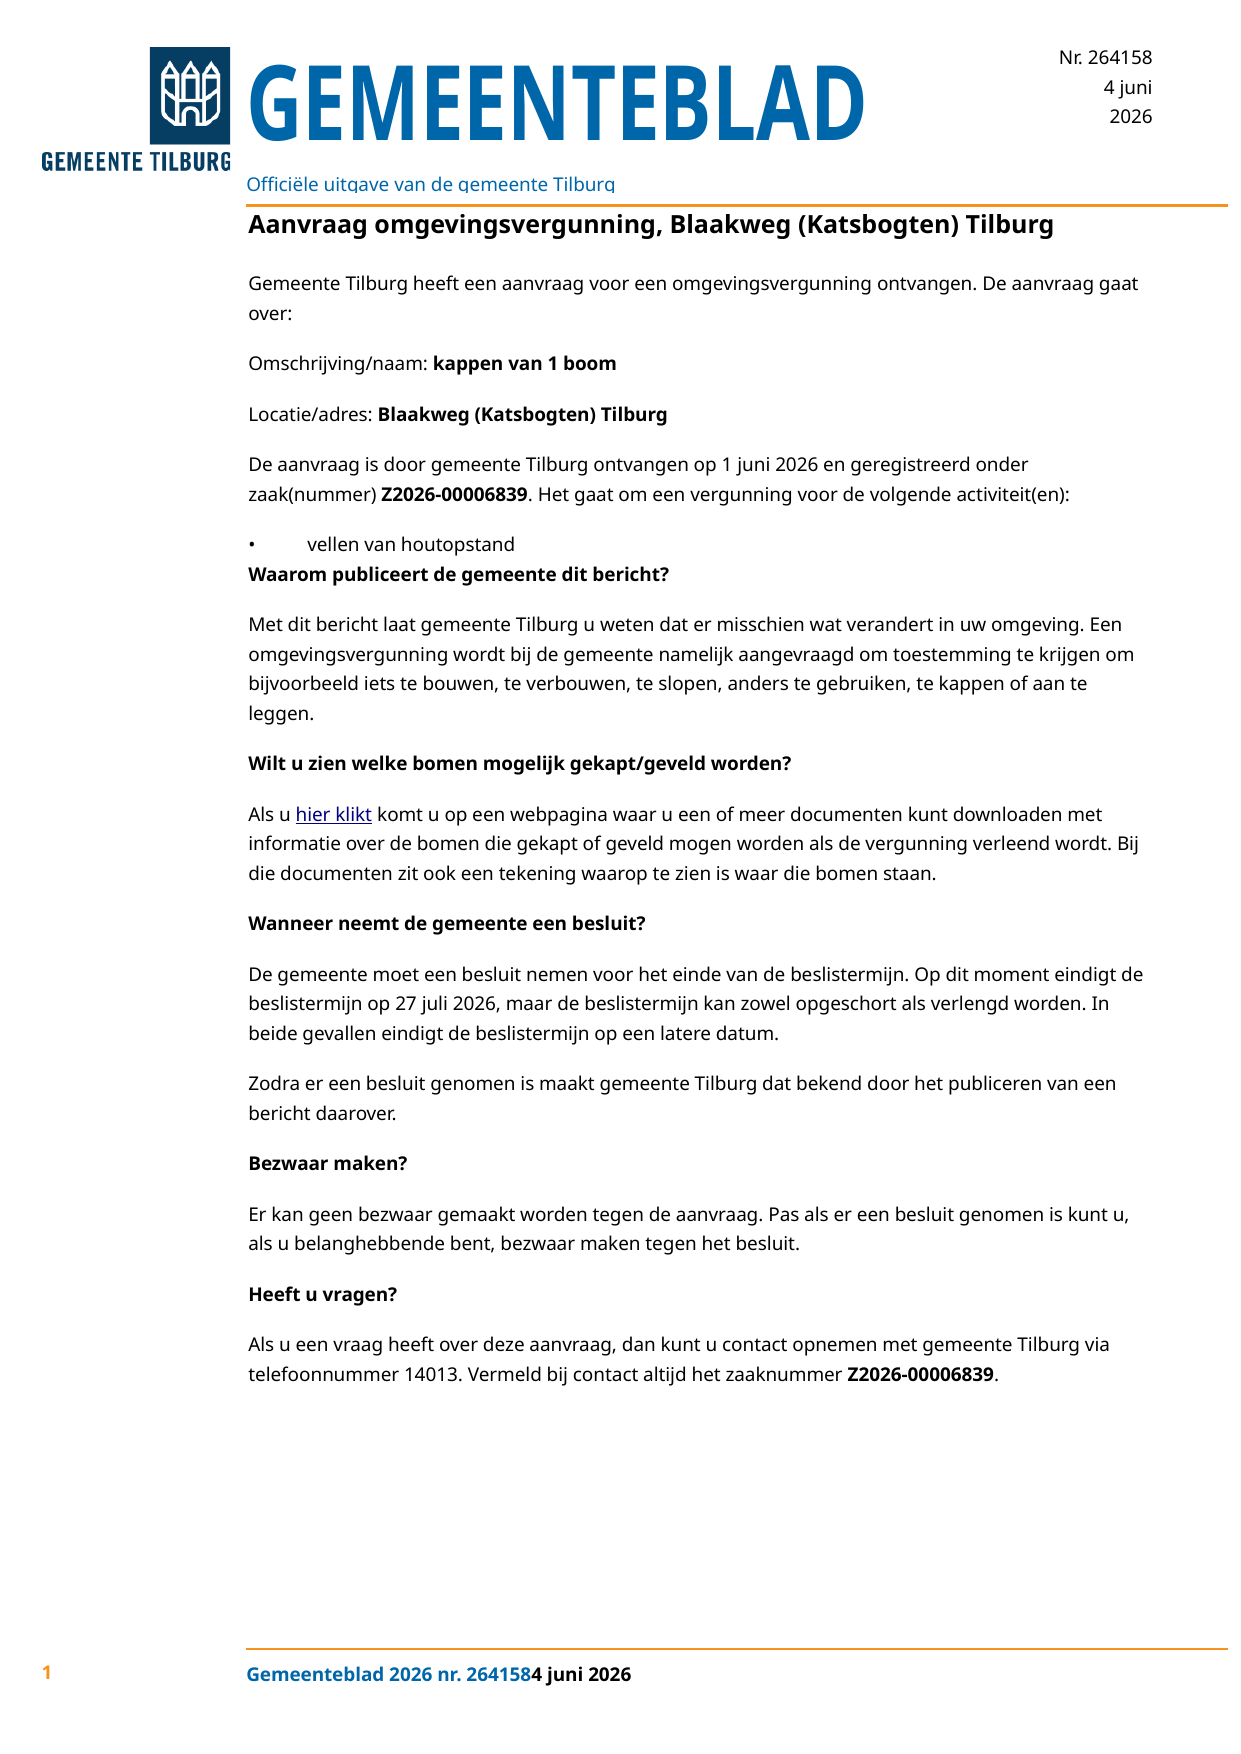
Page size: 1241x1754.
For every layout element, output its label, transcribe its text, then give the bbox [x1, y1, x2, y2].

text Wilt u zien welke bomen mogelijk gekapt/geveld worden? [248, 750, 1152, 776]
text De aanvraag is door gemeente Tilburg ontvangen op 1 juni 2026 en geregistreerd onder zaak(nummer) Z2026-00006839. Het gaat om een vergunning voor de volgende activiteit(en): [248, 451, 1152, 506]
list vellen van houtopstand [248, 531, 1152, 557]
text Aanvraag omgevingsvergunning, Blaakweg (Katsbogten) Tilburg [248, 207, 1152, 241]
text Waarom publiceert de gemeente dit bericht? [248, 561, 1152, 586]
text Omschrijving/naam: kappen van 1 boom [248, 350, 1152, 376]
text Bezwaar maken? [248, 1150, 1152, 1176]
text De gemeente moet een besluit nemen voor het einde van de beslistermijn. Op dit moment eindigt de beslistermijn op 27 juli 2026, maar de beslistermijn kan zowel opgeschort als verlengd worden. In beide gevallen eindigt de beslistermijn op een latere datum. [248, 961, 1152, 1046]
picture [41, 47, 231, 172]
text Als u een vraag heeft over deze aanvraag, dan kunt u contact opnemen met gemeente Tilburg via telefoonnummer 14013. Vermeld bij contact altijd het zaaknummer Z2026-00006839. [248, 1331, 1152, 1386]
text Zodra er een besluit genomen is maakt gemeente Tilburg dat bekend door het publiceren van een bericht daarover. [248, 1070, 1152, 1126]
text Wanneer neemt de gemeente een besluit? [248, 910, 1152, 936]
text Locatie/adres: Blaakweg (Katsbogten) Tilburg [248, 401, 1152, 426]
text Er kan geen bezwaar gemaakt worden tegen de aanvraag. Pas als er een besluit genomen is kunt u, als u belanghebbende bent, bezwaar maken tegen het besluit. [248, 1201, 1152, 1256]
text Gemeente Tilburg heeft een aanvraag voor een omgevingsvergunning ontvangen. De aanvraag gaat over: [248, 270, 1152, 326]
text Met dit bericht laat gemeente Tilburg u weten dat er misschien wat verandert in uw omgeving. Een omgevingsvergunning wordt bij de gemeente namelijk aangevraagd om toestemming te krijgen om bijvoorbeeld iets te bouwen, te verbouwen, te slopen, anders te gebruiken, te kappen of aan te leggen. [248, 611, 1152, 726]
text Heeft u vragen? [248, 1281, 1152, 1306]
text Als u hier klikt komt u op een webpagina waar u een of meer documenten kunt downloaden met informatie over de bomen die gekapt of geveld mogen worden als de vergunning verleend wordt. Bij die documenten zit ook een tekening waarop te zien is waar die bomen staan. [248, 801, 1152, 886]
